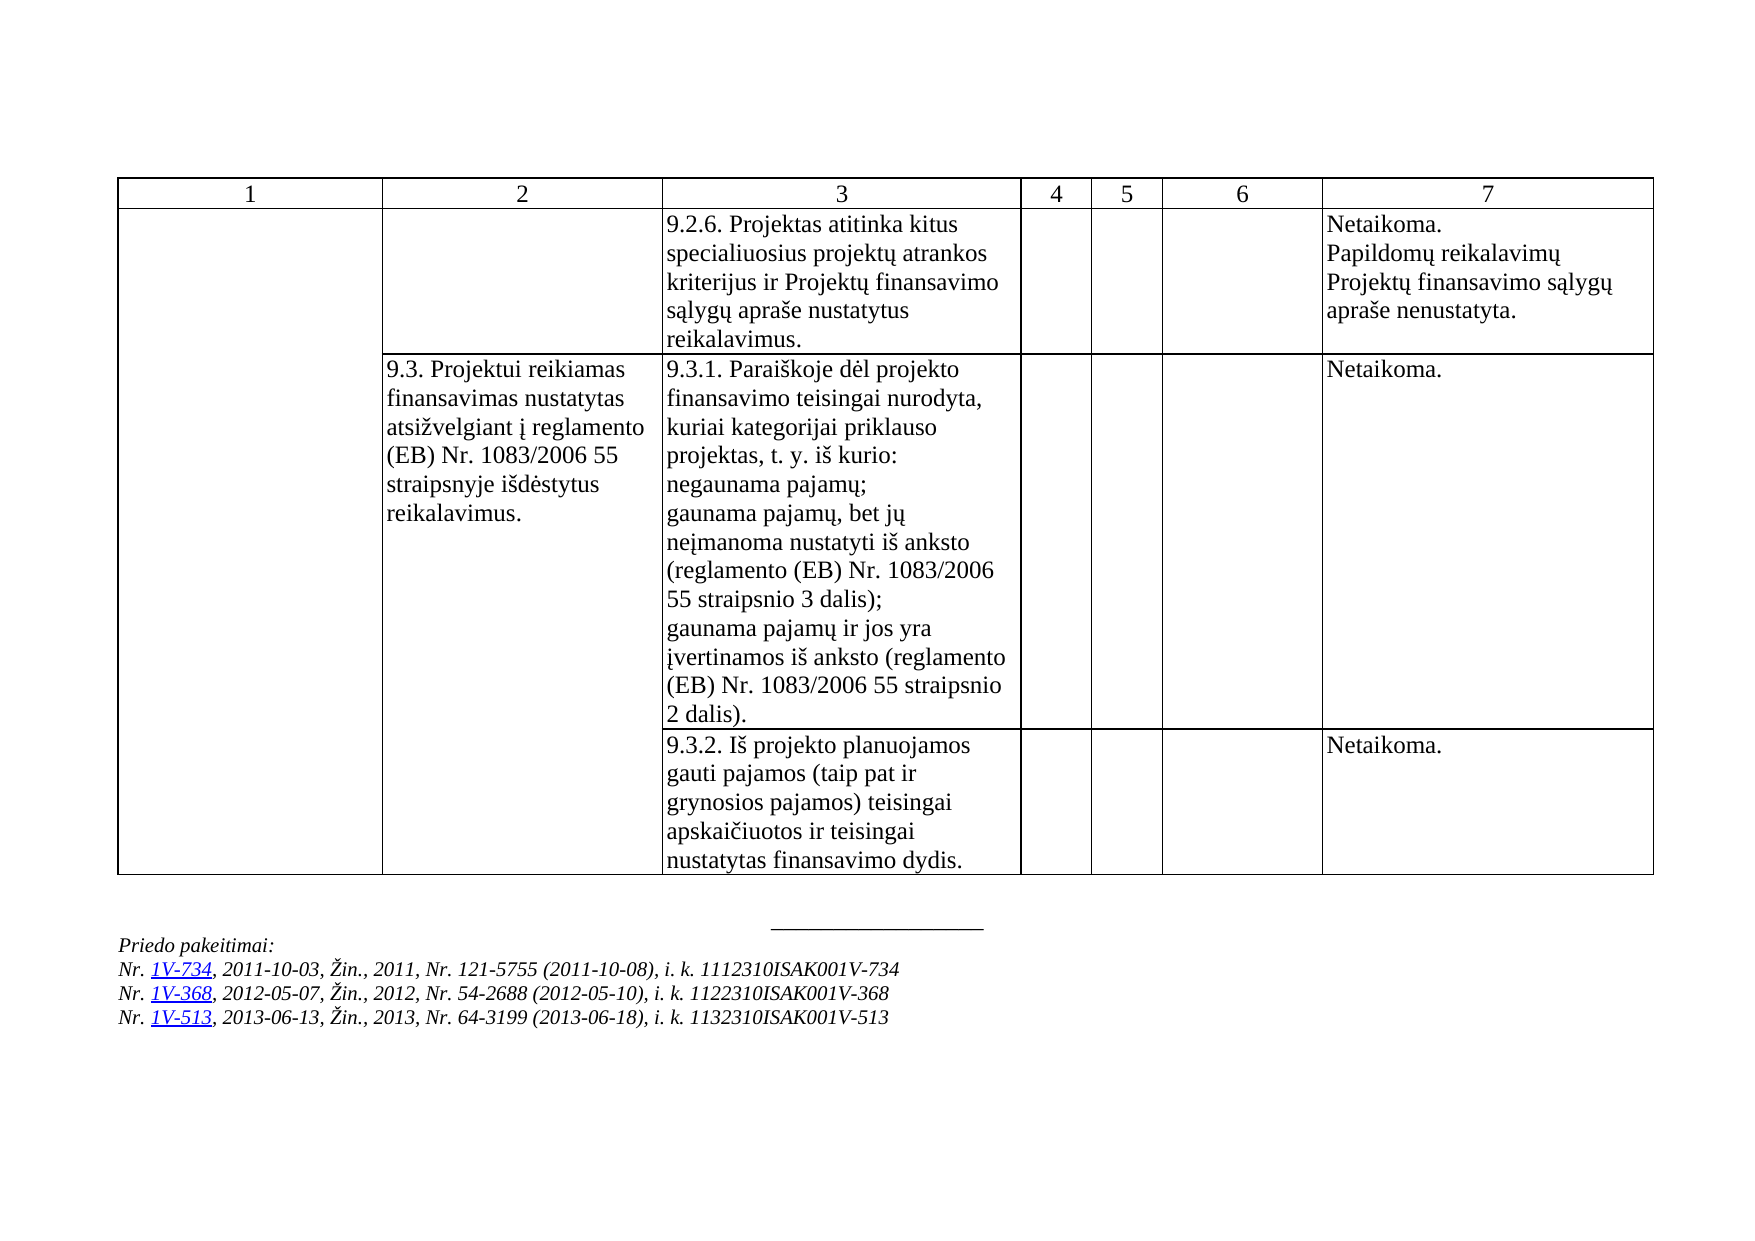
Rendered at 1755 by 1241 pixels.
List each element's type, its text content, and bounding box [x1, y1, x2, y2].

table_cell Netaikoma. Papildomų reikalavimų Projektų finansavimo sąlygų apraše nenustatyta. [1323, 209, 1653, 353]
table_cell [1092, 730, 1162, 873]
table_cell Netaikoma. [1323, 730, 1653, 873]
table_cell [1163, 355, 1322, 728]
table_header 6 [1163, 179, 1322, 207]
table_cell 9.3.1. Paraiškoje dėl projekto finansavimo teisingai nurodyta, kuriai kategorijai priklauso projektas, t. y. iš kurio: negaunama pajamų; gaunama pajamų, bet jų neįmanoma nustatyti iš anksto (reglamento (EB) Nr. 1083/2006 55 straipsnio 3 dalis); gaunama pajamų ir jos yra įvertinamos iš anksto (reglamento (EB) Nr. 1083/2006 55 straipsnio 2 dalis). [663, 355, 1020, 728]
table_cell [1092, 209, 1162, 353]
text Nr. 1V-513, 2013-06-13, Žin., 2013, Nr. 64-3199 (2013-06-18), i. k. 1132310ISAK001V-513 [118, 1005, 1636, 1029]
table_cell 9.3.2. Iš projekto planuojamos gauti pajamos (taip pat ir grynosios pajamos) teisingai apskaičiuotos ir teisingai nustatytas finansavimo dydis. [663, 730, 1020, 873]
text Nr. 1V-368, 2012-05-07, Žin., 2012, Nr. 54-2688 (2012-05-10), i. k. 1122310ISAK001V-368 [118, 981, 1636, 1005]
text Nr. 1V-734, 2011-10-03, Žin., 2011, Nr. 121-5755 (2011-10-08), i. k. 1112310ISAK001V-734 [118, 957, 1636, 981]
text _________________ [118, 904, 1636, 932]
table_cell [1022, 209, 1091, 353]
text Priedo pakeitimai: [118, 932, 1636, 957]
table_header 7 [1323, 179, 1653, 207]
table_cell 9.3. Projektui reikiamas finansavimas nustatytas atsižvelgiant į reglamento (EB) Nr. 1083/2006 55 straipsnyje išdėstytus reikalavimus. [383, 355, 662, 873]
table_header 3 [663, 179, 1020, 207]
table_header 1 [119, 179, 382, 207]
table_cell [119, 209, 382, 873]
table_header 5 [1092, 179, 1162, 207]
table_header 2 [383, 179, 662, 207]
table_cell [1163, 730, 1322, 873]
table_cell [1022, 355, 1091, 728]
table_cell [1022, 730, 1091, 873]
table_cell [1092, 355, 1162, 728]
table_cell [383, 209, 662, 353]
table_cell Netaikoma. [1323, 355, 1653, 728]
table_header 4 [1022, 179, 1091, 207]
table_cell [1163, 209, 1322, 353]
table_cell 9.2.6. Projektas atitinka kitus specialiuosius projektų atrankos kriterijus ir Projektų finansavimo sąlygų apraše nustatytus reikalavimus. [663, 209, 1020, 353]
